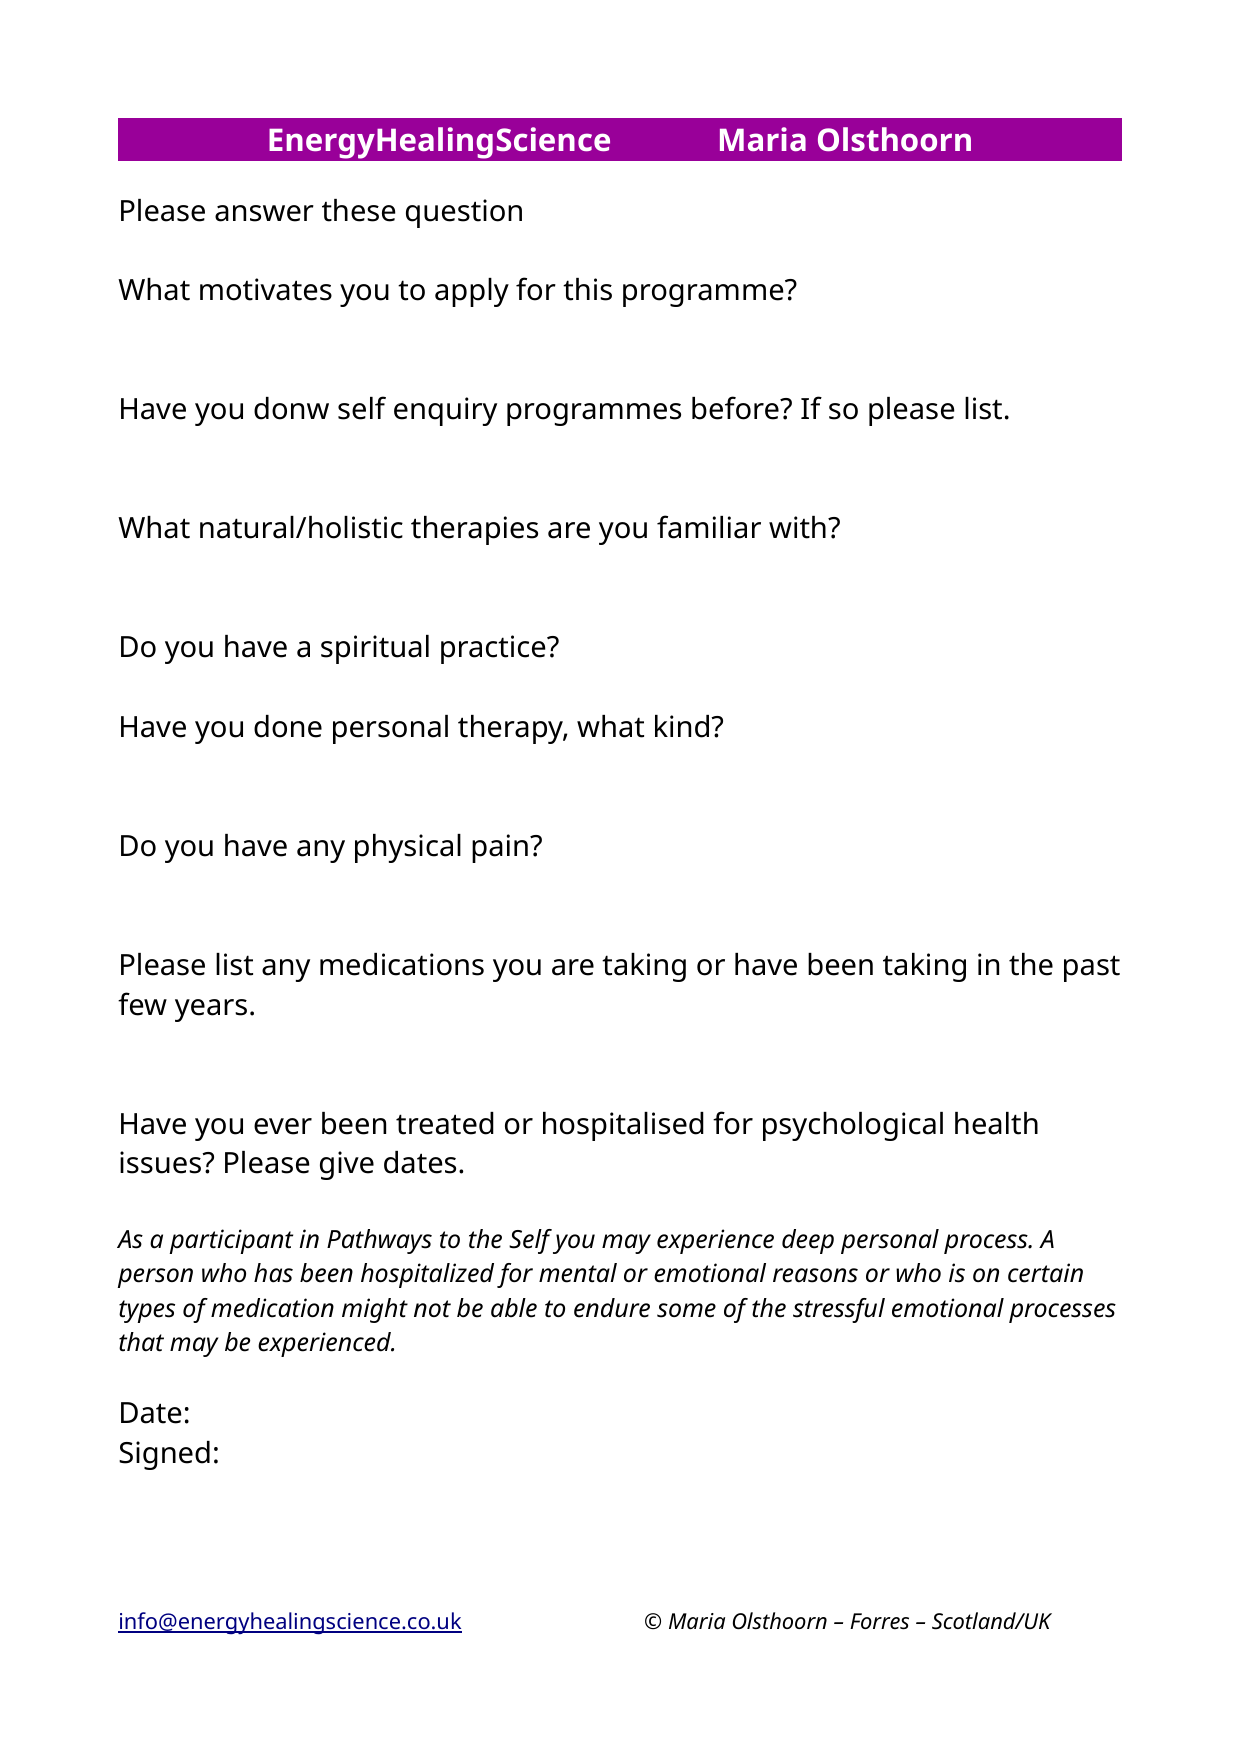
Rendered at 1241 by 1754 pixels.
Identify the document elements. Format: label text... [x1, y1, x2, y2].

text Please list any medications you are taking or have been taking in the past few years. [118, 944, 1122, 1024]
text Have you donw self enquiry programmes before? If so please list. [118, 389, 1122, 428]
text Do you have a spiritual practice? [118, 627, 1122, 666]
text What motivates you to apply for this programme? [118, 269, 1122, 309]
text Have you ever been treated or hospitalised for psychological health issues? Please give dates. [118, 1103, 1122, 1182]
text Signed: [118, 1432, 1122, 1472]
text As a participant in Pathways to the Self you may experience deep personal process. A person who has been hospitalized for mental or emotional reasons or who is on certain types of medication might not be able to endure some of the stressful emotional processes that may be experienced. [118, 1222, 1122, 1358]
text Please answer these question [118, 190, 1122, 230]
text Have you done personal therapy, what kind? [118, 706, 1122, 746]
text Date: [118, 1392, 1122, 1432]
text What natural/holistic therapies are you familiar with? [118, 508, 1122, 547]
text Do you have any physical pain? [118, 825, 1122, 865]
